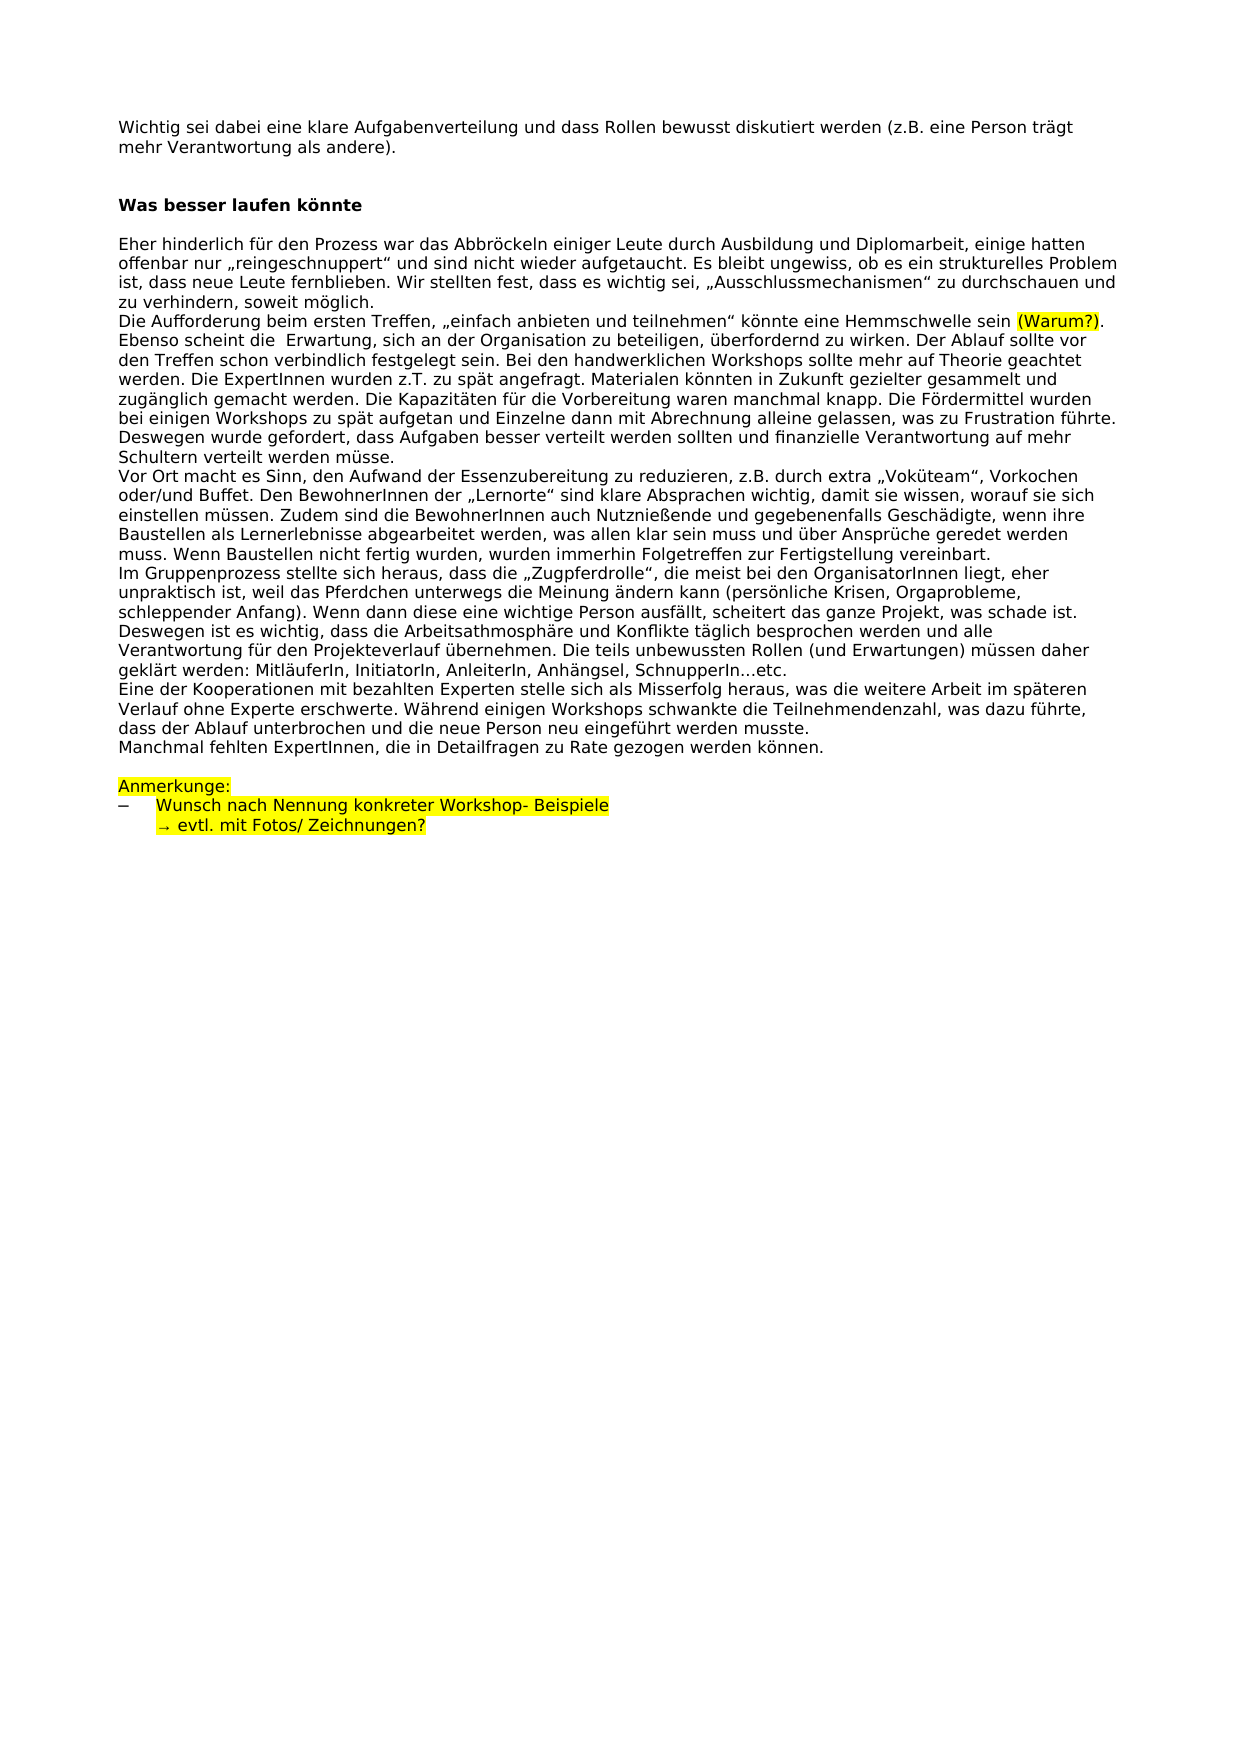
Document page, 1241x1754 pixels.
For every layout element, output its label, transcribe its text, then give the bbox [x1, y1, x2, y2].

text Eher hinderlich für den Prozess war das Abbröckeln einiger Leute durch Ausbildung und Diplomarbeit, einige hatten offenbar nur „reingeschnuppert“ und sind nicht wieder aufgetaucht. Es bleibt ungewiss, ob es ein strukturelles Problem ist, dass neue Leute fernblieben. Wir stellten fest, dass es wichtig sei, „Ausschlussmechanismen“ zu durchschauen und zu verhindern, soweit möglich. [118, 234, 1122, 312]
list Wunsch nach Nennung konkreter Workshop- Beispiele [118, 796, 1122, 816]
text Anmerkunge: [118, 777, 1122, 796]
text Was besser laufen könnte [118, 196, 1122, 215]
text Vor Ort macht es Sinn, den Aufwand der Essenzubereitung zu reduzieren, z.B. durch extra „Voküteam“, Vorkochen oder/und Buffet. Den BewohnerInnen der „Lernorte“ sind klare Absprachen wichtig, damit sie wissen, worauf sie sich einstellen müssen. Zudem sind die BewohnerInnen auch Nutznießende und gegebenenfalls Geschädigte, wenn ihre Baustellen als Lernerlebnisse abgearbeitet werden, was allen klar sein muss und über Ansprüche geredet werden muss. Wenn Baustellen nicht fertig wurden, wurden immerhin Folgetreffen zur Fertigstellung vereinbart. [118, 467, 1122, 564]
text Manchmal fehlten ExpertInnen, die in Detailfragen zu Rate gezogen werden können. [118, 738, 1122, 757]
text Im Gruppenprozess stellte sich heraus, dass die „Zugpferdrolle“, die meist bei den OrganisatorInnen liegt, eher unpraktisch ist, weil das Pferdchen unterwegs die Meinung ändern kann (persönliche Krisen, Orgaprobleme, schleppender Anfang). Wenn dann diese eine wichtige Person ausfällt, scheitert das ganze Projekt, was schade ist. Deswegen ist es wichtig, dass die Arbeitsathmosphäre und Konflikte täglich besprochen werden und alle Verantwortung für den Projekteverlauf übernehmen. Die teils unbewussten Rollen (und Erwartungen) müssen daher geklärt werden: MitläuferIn, InitiatorIn, AnleiterIn, Anhängsel, SchnupperIn...etc. [118, 564, 1122, 680]
text Wichtig sei dabei eine klare Aufgabenverteilung und dass Rollen bewusst diskutiert werden (z.B. eine Person trägt mehr Verantwortung als andere). [118, 118, 1122, 157]
text Eine der Kooperationen mit bezahlten Experten stelle sich als Misserfolg heraus, was die weitere Arbeit im späteren Verlauf ohne Experte erschwerte. Während einigen Workshops schwankte die Teilnehmendenzahl, was dazu führte, dass der Ablauf unterbrochen und die neue Person neu eingeführt werden musste. [118, 680, 1122, 738]
text Die Aufforderung beim ersten Treffen, „einfach anbieten und teilnehmen“ könnte eine Hemmschwelle sein (Warum?). Ebenso scheint die Erwartung, sich an der Organisation zu beteiligen, überfordernd zu wirken. Der Ablauf sollte vor den Treffen schon verbindlich festgelegt sein. Bei den handwerklichen Workshops sollte mehr auf Theorie geachtet werden. Die ExpertInnen wurden z.T. zu spät angefragt. Materialen könnten in Zukunft gezielter gesammelt und zugänglich gemacht werden. Die Kapazitäten für die Vorbereitung waren manchmal knapp. Die Fördermittel wurden bei einigen Workshops zu spät aufgetan und Einzelne dann mit Abrechnung alleine gelassen, was zu Frustration führte. Deswegen wurde gefordert, dass Aufgaben besser verteilt werden sollten und finanzielle Verantwortung auf mehr Schultern verteilt werden müsse. [118, 312, 1122, 467]
list → evtl. mit Fotos/ Zeichnungen? [118, 816, 1122, 835]
